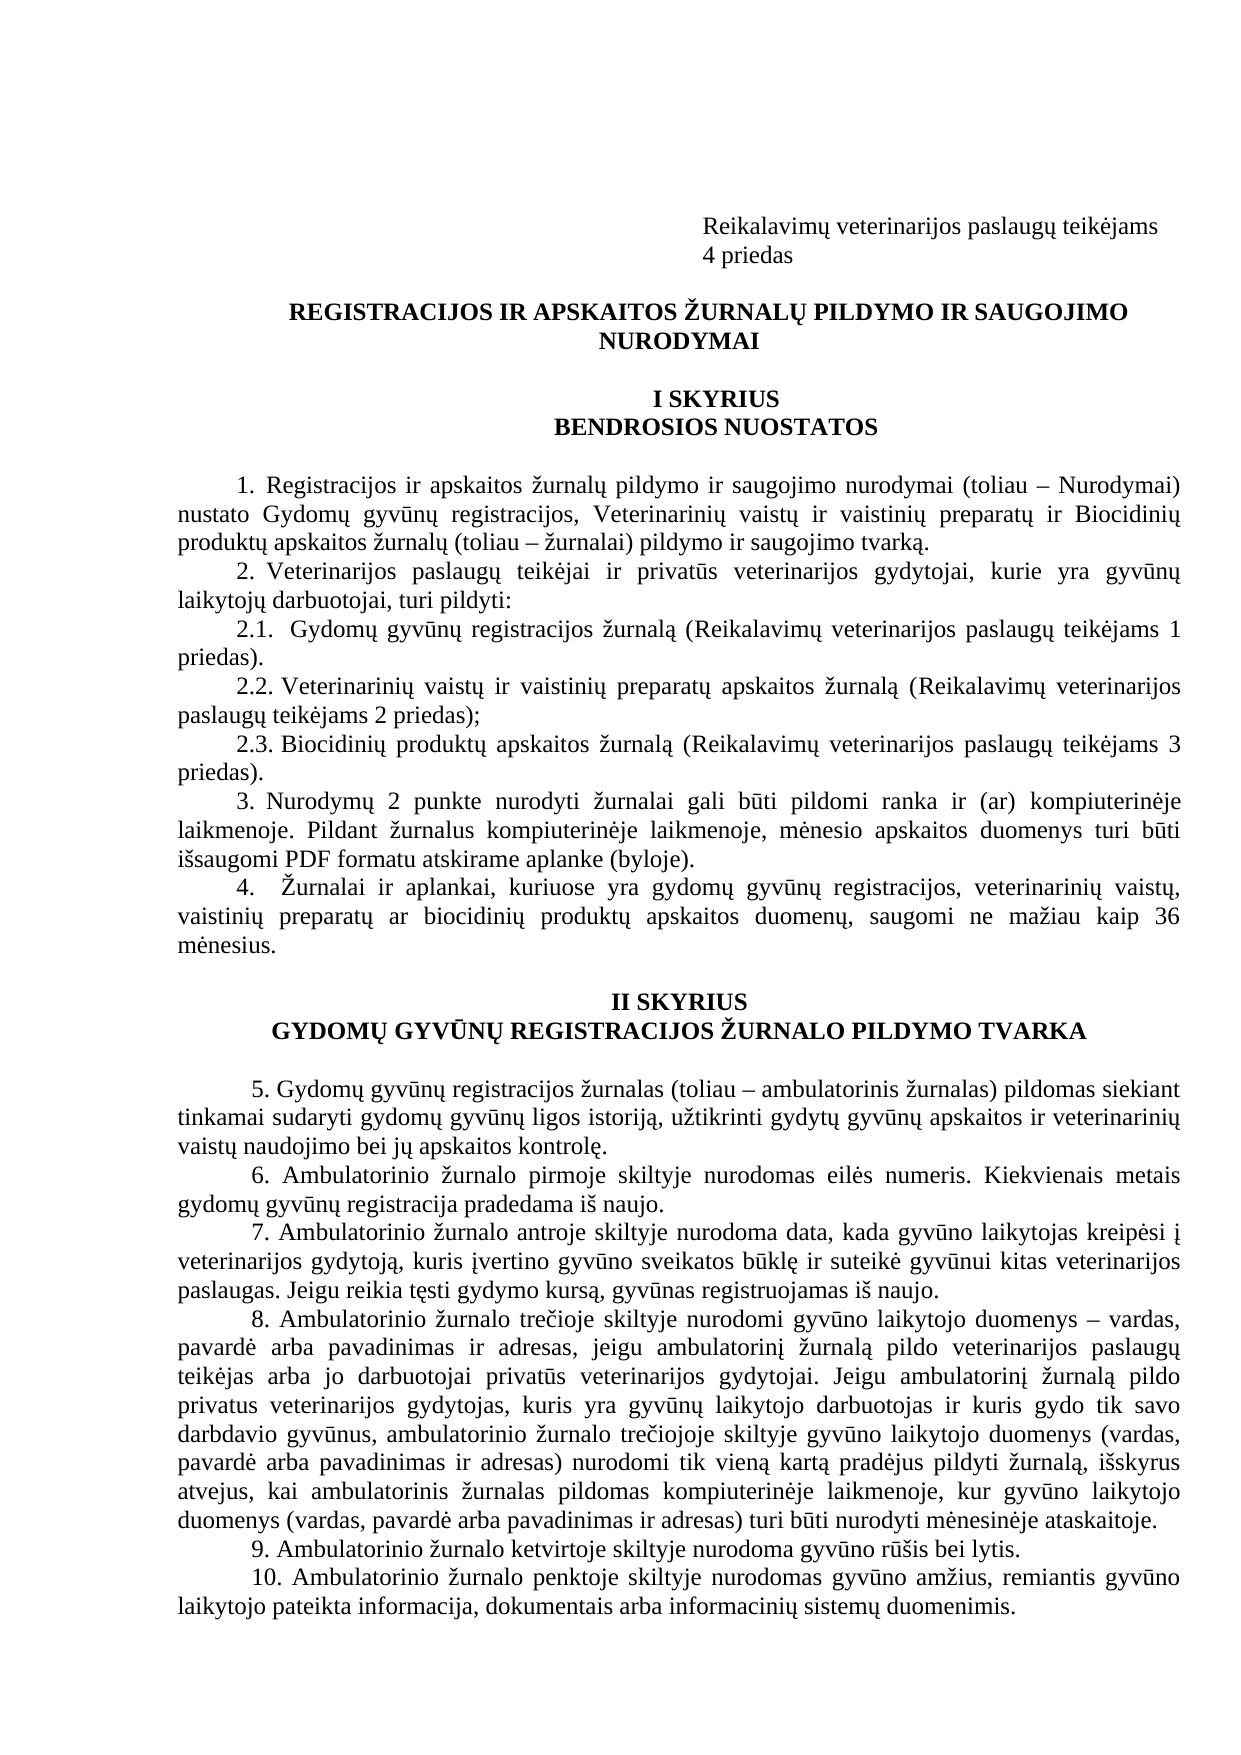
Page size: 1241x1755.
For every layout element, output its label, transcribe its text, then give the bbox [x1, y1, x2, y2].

text 2.2. Veterinarinių vaistų ir vaistinių preparatų apskaitos žurnalą (Reikalavimų veterinarijos paslaugų teikėjams 2 priedas); [177, 671, 1181, 729]
text II SKYRIUS [177, 987, 1181, 1016]
text REGISTRACIJOS IR APSKAITOS ŽURNALŲ PILDYMO IR SAUGOJIMO NURODYMAI [177, 297, 1181, 355]
text 2.3. Biocidinių produktų apskaitos žurnalą (Reikalavimų veterinarijos paslaugų teikėjams 3 priedas). [177, 729, 1181, 786]
text 5. Gydomų gyvūnų registracijos žurnalas (toliau – ambulatorinis žurnalas) pildomas siekiant tinkamai sudaryti gydomų gyvūnų ligos istoriją, užtikrinti gydytų gyvūnų apskaitos ir veterinarinių vaistų naudojimo bei jų apskaitos kontrolę. [177, 1074, 1181, 1160]
text 6. Ambulatorinio žurnalo pirmoje skiltyje nurodomas eilės numeris. Kiekvienais metais gydomų gyvūnų registracija pradedama iš naujo. [177, 1160, 1181, 1217]
text 4 priedas [627, 240, 1181, 269]
text Reikalavimų veterinarijos paslaugų teikėjams [627, 211, 1181, 240]
text 2. Veterinarijos paslaugų teikėjai ir privatūs veterinarijos gydytojai, kurie yra gyvūnų laikytojų darbuotojai, turi pildyti: [177, 556, 1181, 614]
text 8. Ambulatorinio žurnalo trečioje skiltyje nurodomi gyvūno laikytojo duomenys – vardas, pavardė arba pavadinimas ir adresas, jeigu ambulatorinį žurnalą pildo veterinarijos paslaugų teikėjas arba jo darbuotojai privatūs veterinarijos gydytojai. Jeigu ambulatorinį žurnalą pildo privatus veterinarijos gydytojas, kuris yra gyvūnų laikytojo darbuotojas ir kuris gydo tik savo darbdavio gyvūnus, ambulatorinio žurnalo trečiojoje skiltyje gyvūno laikytojo duomenys (vardas, pavardė arba pavadinimas ir adresas) nurodomi tik vieną kartą pradėjus pildyti žurnalą, išskyrus atvejus, kai ambulatorinis žurnalas pildomas kompiuterinėje laikmenoje, kur gyvūno laikytojo duomenys (vardas, pavardė arba pavadinimas ir adresas) turi būti nurodyti mėnesinėje ataskaitoje. [177, 1304, 1181, 1534]
text 1. Registracijos ir apskaitos žurnalų pildymo ir saugojimo nurodymai (toliau – Nurodymai) nustato Gydomų gyvūnų registracijos, Veterinarinių vaistų ir vaistinių preparatų ir Biocidinių produktų apskaitos žurnalų (toliau – žurnalai) pildymo ir saugojimo tvarką. [177, 470, 1181, 556]
text 9. Ambulatorinio žurnalo ketvirtoje skiltyje nurodoma gyvūno rūšis bei lytis. [177, 1534, 1181, 1562]
text BENDROSIOS NUOSTATOS [177, 412, 1181, 441]
text 7. Ambulatorinio žurnalo antroje skiltyje nurodoma data, kada gyvūno laikytojas kreipėsi į veterinarijos gydytoją, kuris įvertino gyvūno sveikatos būklę ir suteikė gyvūnui kitas veterinarijos paslaugas. Jeigu reikia tęsti gydymo kursą, gyvūnas registruojamas iš naujo. [177, 1217, 1181, 1304]
text I SKYRIUS [177, 384, 1181, 412]
text 10. Ambulatorinio žurnalo penktoje skiltyje nurodomas gyvūno amžius, remiantis gyvūno laikytojo pateikta informacija, dokumentais arba informacinių sistemų duomenimis. [177, 1562, 1181, 1620]
text 4. Žurnalai ir aplankai, kuriuose yra gydomų gyvūnų registracijos, veterinarinių vaistų, vaistinių preparatų ar biocidinių produktų apskaitos duomenų, saugomi ne mažiau kaip 36 mėnesius. [177, 872, 1181, 959]
text 2.1. Gydomų gyvūnų registracijos žurnalą (Reikalavimų veterinarijos paslaugų teikėjams 1 priedas). [177, 614, 1181, 671]
text 3. Nurodymų 2 punkte nurodyti žurnalai gali būti pildomi ranka ir (ar) kompiuterinėje laikmenoje. Pildant žurnalus kompiuterinėje laikmenoje, mėnesio apskaitos duomenys turi būti išsaugomi PDF formatu atskirame aplanke (byloje). [177, 786, 1181, 872]
text GYDOMŲ GYVŪNŲ REGISTRACIJOS ŽURNALO PILDYMO TVARKA [177, 1016, 1181, 1045]
